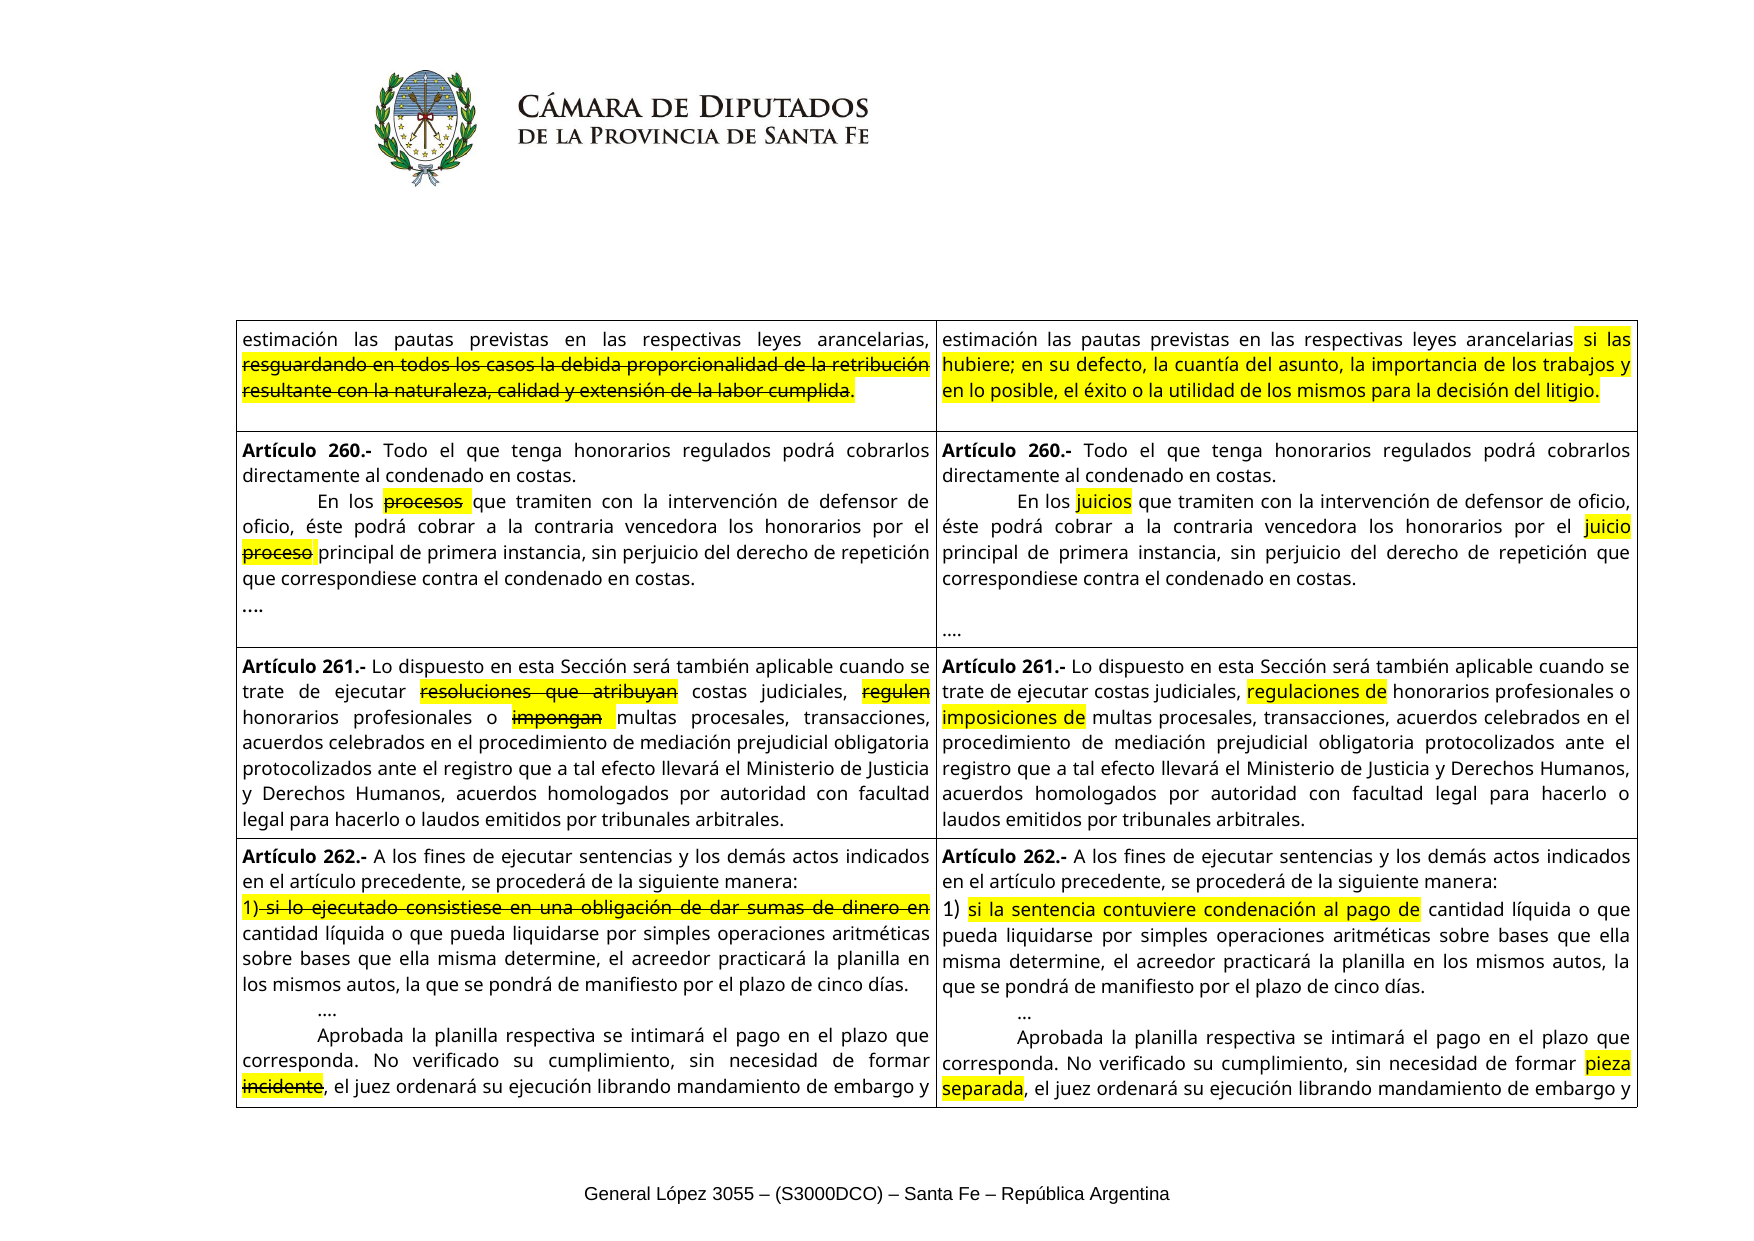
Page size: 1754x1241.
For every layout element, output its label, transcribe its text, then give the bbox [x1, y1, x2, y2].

table_cell Artículo 260.- Todo el que tenga honorarios regulados podrá cobrarlos directamente al condenado en costas. En los juicios que tramiten con la intervención de defensor de oficio, éste podrá cobrar a la contraria vencedora los honorarios por el juicio principal de primera instancia, sin perjuicio del derecho de repetición que correspondiese contra el condenado en costas. …. [937, 432, 1637, 647]
table_cell Artículo 262.- A los fines de ejecutar sentencias y los demás actos indicados en el artículo precedente, se procederá de la siguiente manera: 1) si la sentencia contuviere condenación al pago de cantidad líquida o que pueda liquidarse por simples operaciones aritméticas sobre bases que ella misma determine, el acreedor practicará la planilla en los mismos autos, la que se pondrá de manifiesto por el plazo de cinco días. … Aprobada la planilla respectiva se intimará el pago en el plazo que corresponda. No verificado su cumplimiento, sin necesidad de formar pieza separada, el juez ordenará su ejecución librando mandamiento de embargo y [937, 839, 1637, 1107]
table_cell Artículo 261.- Lo dispuesto en esta Sección será también aplicable cuando se trate de ejecutar resoluciones que atribuyan costas judiciales, regulen honorarios profesionales o impongan multas procesales, transacciones, acuerdos celebrados en el procedimiento de mediación prejudicial obligatoria protocolizados ante el registro que a tal efecto llevará el Ministerio de Justicia y Derechos Humanos, acuerdos homologados por autoridad con facultad legal para hacerlo o laudos emitidos por tribunales arbitrales. [237, 648, 936, 837]
table_cell estimación las pautas previstas en las respectivas leyes arancelarias si las hubiere; en su defecto, la cuantía del asunto, la importancia de los trabajos y en lo posible, el éxito o la utilidad de los mismos para la decisión del litigio. [937, 321, 1637, 431]
table_cell Artículo 261.- Lo dispuesto en esta Sección será también aplicable cuando se trate de ejecutar costas judiciales, regulaciones de honorarios profesionales o imposiciones de multas procesales, transacciones, acuerdos celebrados en el procedimiento de mediación prejudicial obligatoria protocolizados ante el registro que a tal efecto llevará el Ministerio de Justicia y Derechos Humanos, acuerdos homologados por autoridad con facultad legal para hacerlo o laudos emitidos por tribunales arbitrales. [937, 648, 1637, 837]
table_cell Artículo 260.- Todo el que tenga honorarios regulados podrá cobrarlos directamente al condenado en costas. En los procesos que tramiten con la intervención de defensor de oficio, éste podrá cobrar a la contraria vencedora los honorarios por el proceso principal de primera instancia, sin perjuicio del derecho de repetición que correspondiese contra el condenado en costas. …. [237, 432, 936, 647]
table_cell Artículo 262.- A los fines de ejecutar sentencias y los demás actos indicados en el artículo precedente, se procederá de la siguiente manera: 1) si lo ejecutado consistiese en una obligación de dar sumas de dinero en cantidad líquida o que pueda liquidarse por simples operaciones aritméticas sobre bases que ella misma determine, el acreedor practicará la planilla en los mismos autos, la que se pondrá de manifiesto por el plazo de cinco días. …. Aprobada la planilla respectiva se intimará el pago en el plazo que corresponda. No verificado su cumplimiento, sin necesidad de formar incidente, el juez ordenará su ejecución librando mandamiento de embargo y [237, 839, 936, 1107]
picture [374, 70, 869, 191]
table_cell estimación las pautas previstas en las respectivas leyes arancelarias, resguardando en todos los casos la debida proporcionalidad de la retribución resultante con la naturaleza, calidad y extensión de la labor cumplida. [237, 321, 936, 431]
